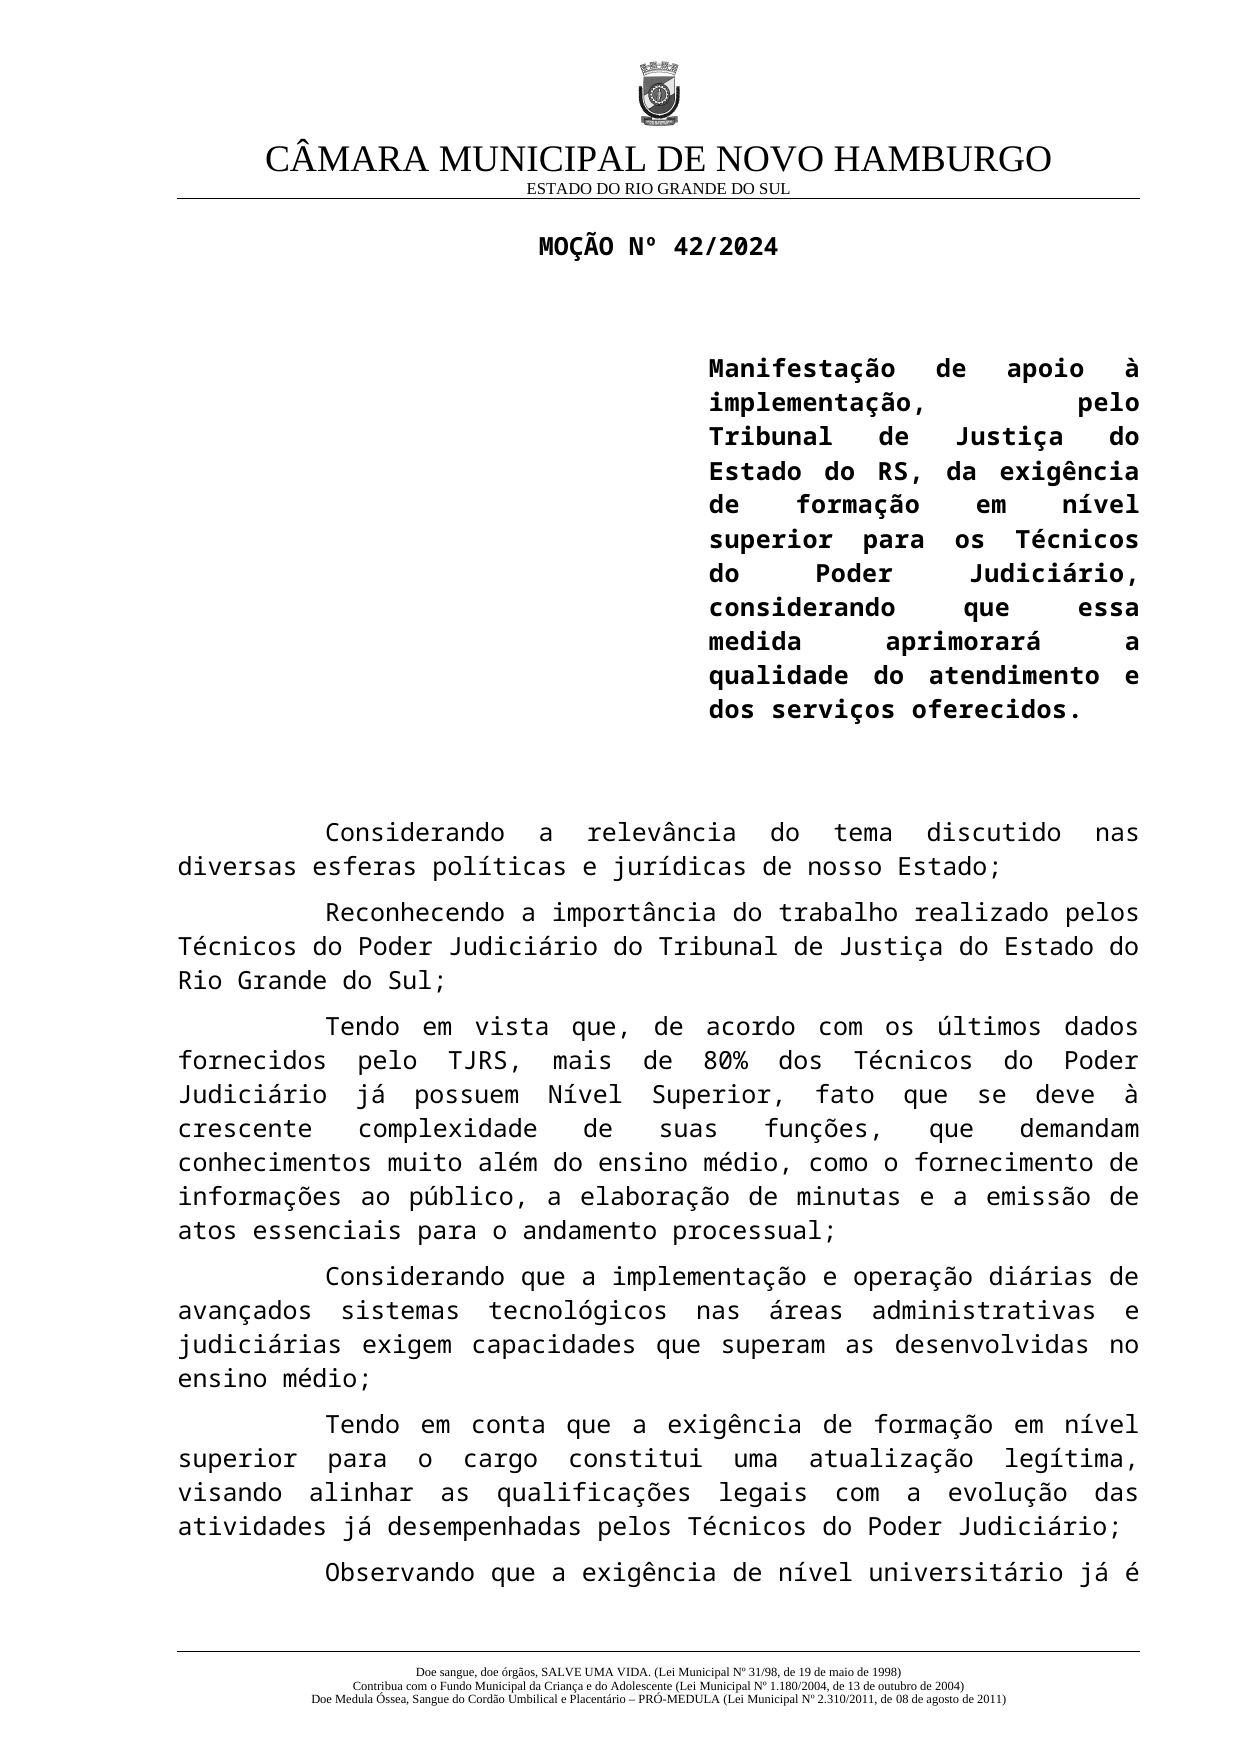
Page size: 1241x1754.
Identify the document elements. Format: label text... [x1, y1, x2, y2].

text Considerando que a implementação e operação diárias de avançados sistemas tecnológicos nas áreas administrativas e judiciárias exigem capacidades que superam as desenvolvidas no ensino médio; [177, 1259, 1140, 1395]
text Considerando a relevância do tema discutido nas diversas esferas políticas e jurídicas de nosso Estado; [177, 814, 1140, 882]
text MOÇÃO Nº 42/2024 [177, 228, 1140, 262]
text Tendo em conta que a exigência de formação em nível superior para o cargo constitui uma atualização legítima, visando alinhar as qualificações legais com a evolução das atividades já desempenhadas pelos Técnicos do Poder Judiciário; [177, 1407, 1140, 1543]
text Tendo em vista que, de acordo com os últimos dados fornecidos pelo TJRS, mais de 80% dos Técnicos do Poder Judiciário já possuem Nível Superior, fato que se deve à crescente complexidade de suas funções, que demandam conhecimentos muito além do ensino médio, como o fornecimento de informações ao público, a elaboração de minutas e a emissão de atos essenciais para o andamento processual; [177, 1008, 1140, 1247]
text Observando que a exigência de nível universitário já é [177, 1555, 1140, 1589]
text Reconhecendo a importância do trabalho realizado pelos Técnicos do Poder Judiciário do Tribunal de Justiça do Estado do Rio Grande do Sul; [177, 894, 1140, 996]
text Manifestação de apoio à implementação, pelo Tribunal de Justiça do Estado do RS, da exigência de formação em nível superior para os Técnicos do Poder Judiciário, considerando que essa medida aprimorará a qualidade do atendimento e dos serviços oferecidos. [709, 351, 1140, 726]
